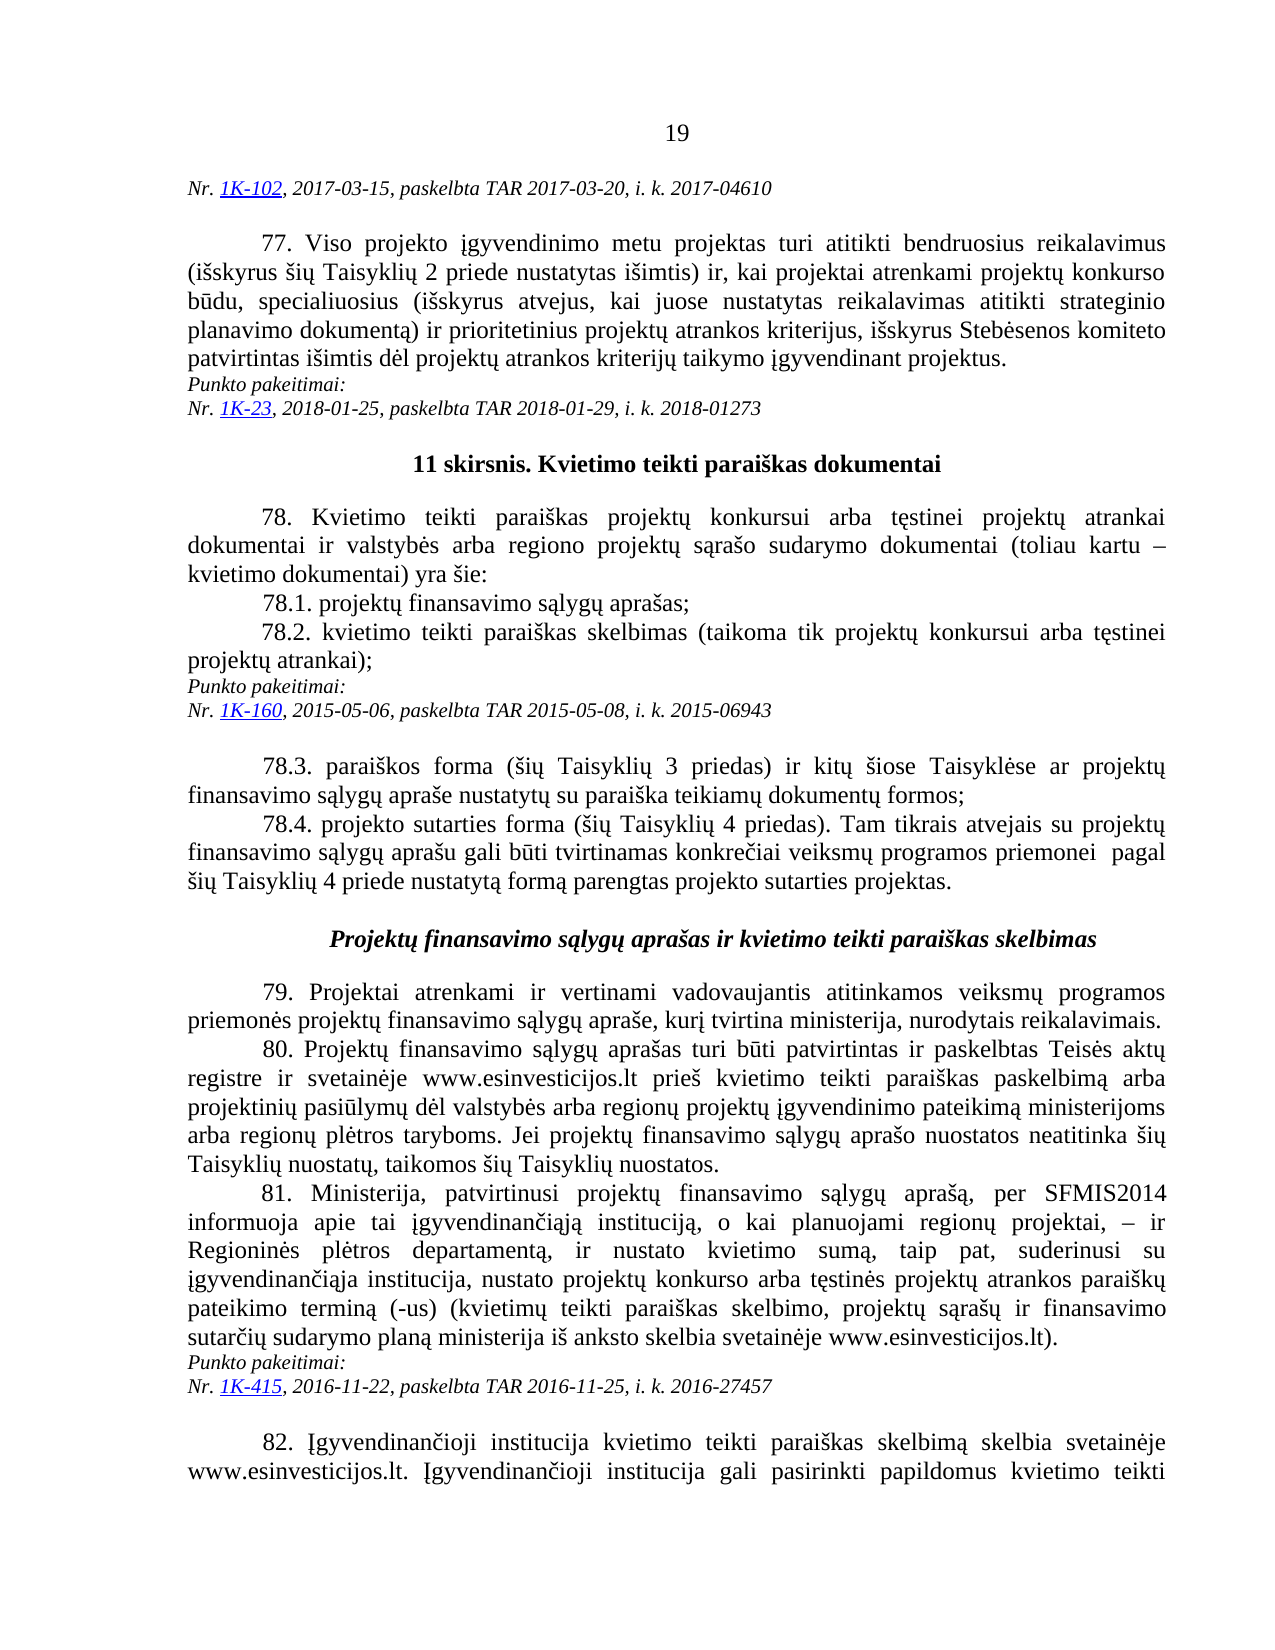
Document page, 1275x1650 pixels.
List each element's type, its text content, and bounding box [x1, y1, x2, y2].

text 78.4. projekto sutarties forma (šių Taisyklių 4 priedas). Tam tikrais atvejais su projektų finansavimo sąlygų aprašu gali būti tvirtinamas konkrečiai veiksmų programos priemonei pagal šių Taisyklių 4 priede nustatytą formą parengtas projekto sutarties projektas. [187, 809, 1167, 895]
text 11 skirsnis. Kvietimo teikti paraiškas dokumentai [246, 449, 1107, 478]
text 82. Įgyvendinančioji institucija kvietimo teikti paraiškas skelbimą skelbia svetainėje www.esinvesticijos.lt. Įgyvendinančioji institucija gali pasirinkti papildomus kvietimo teikti [187, 1427, 1167, 1485]
text 78.1. projektų finansavimo sąlygų aprašas; [187, 588, 1167, 617]
text Punkto pakeitimai: [187, 1350, 1167, 1374]
text 79. Projektai atrenkami ir vertinami vadovaujantis atitinkamos veiksmų programos priemonės projektų finansavimo sąlygų apraše, kurį tvirtina ministerija, nurodytais reikalavimais. [187, 977, 1167, 1034]
text Projektų finansavimo sąlygų aprašas ir kvietimo teikti paraiškas skelbimas [187, 924, 1167, 952]
text Nr. 1K-160, 2015-05-06, paskelbta TAR 2015-05-08, i. k. 2015-06943 [187, 698, 1167, 722]
text 81. Ministerija, patvirtinusi projektų finansavimo sąlygų aprašą, per SFMIS2014 informuoja apie tai įgyvendinančiąją instituciją, o kai planuojami regionų projektai, – ir Regioninės plėtros departamentą, ir nustato kvietimo sumą, taip pat, suderinusi su įgyvendinančiąja institucija, nustato projektų konkurso arba tęstinės projektų atrankos paraiškų pateikimo terminą (-us) (kvietimų teikti paraiškas skelbimo, projektų sąrašų ir finansavimo sutarčių sudarymo planą ministerija iš anksto skelbia svetainėje www.esinvesticijos.lt). [187, 1178, 1167, 1350]
text Nr. 1K-23, 2018-01-25, paskelbta TAR 2018-01-29, i. k. 2018-01273 [187, 396, 1167, 420]
text 80. Projektų finansavimo sąlygų aprašas turi būti patvirtintas ir paskelbtas Teisės aktų registre ir svetainėje www.esinvesticijos.lt prieš kvietimo teikti paraiškas paskelbimą arba projektinių pasiūlymų dėl valstybės arba regionų projektų įgyvendinimo pateikimą ministerijoms arba regionų plėtros taryboms. Jei projektų finansavimo sąlygų aprašo nuostatos neatitinka šių Taisyklių nuostatų, taikomos šių Taisyklių nuostatos. [187, 1034, 1167, 1178]
text 78. Kvietimo teikti paraiškas projektų konkursui arba tęstinei projektų atrankai dokumentai ir valstybės arba regiono projektų sąrašo sudarymo dokumentai (toliau kartu – kvietimo dokumentai) yra šie: [187, 502, 1167, 588]
text Nr. 1K-415, 2016-11-22, paskelbta TAR 2016-11-25, i. k. 2016-27457 [187, 1374, 1167, 1398]
text Punkto pakeitimai: [187, 372, 1167, 396]
text 78.2. kvietimo teikti paraiškas skelbimas (taikoma tik projektų konkursui arba tęstinei projektų atrankai); [187, 617, 1167, 674]
text 78.3. paraiškos forma (šių Taisyklių 3 priedas) ir kitų šiose Taisyklėse ar projektų finansavimo sąlygų apraše nustatytų su paraiška teikiamų dokumentų formos; [187, 751, 1167, 809]
text Nr. 1K-102, 2017-03-15, paskelbta TAR 2017-03-20, i. k. 2017-04610 [187, 176, 1167, 200]
text 77. Viso projekto įgyvendinimo metu projektas turi atitikti bendruosius reikalavimus (išskyrus šių Taisyklių 2 priede nustatytas išimtis) ir, kai projektai atrenkami projektų konkurso būdu, specialiuosius (išskyrus atvejus, kai juose nustatytas reikalavimas atitikti strateginio planavimo dokumentą) ir prioritetinius projektų atrankos kriterijus, išskyrus Stebėsenos komiteto patvirtintas išimtis dėl projektų atrankos kriterijų taikymo įgyvendinant projektus. [187, 228, 1167, 372]
text Punkto pakeitimai: [187, 674, 1167, 698]
